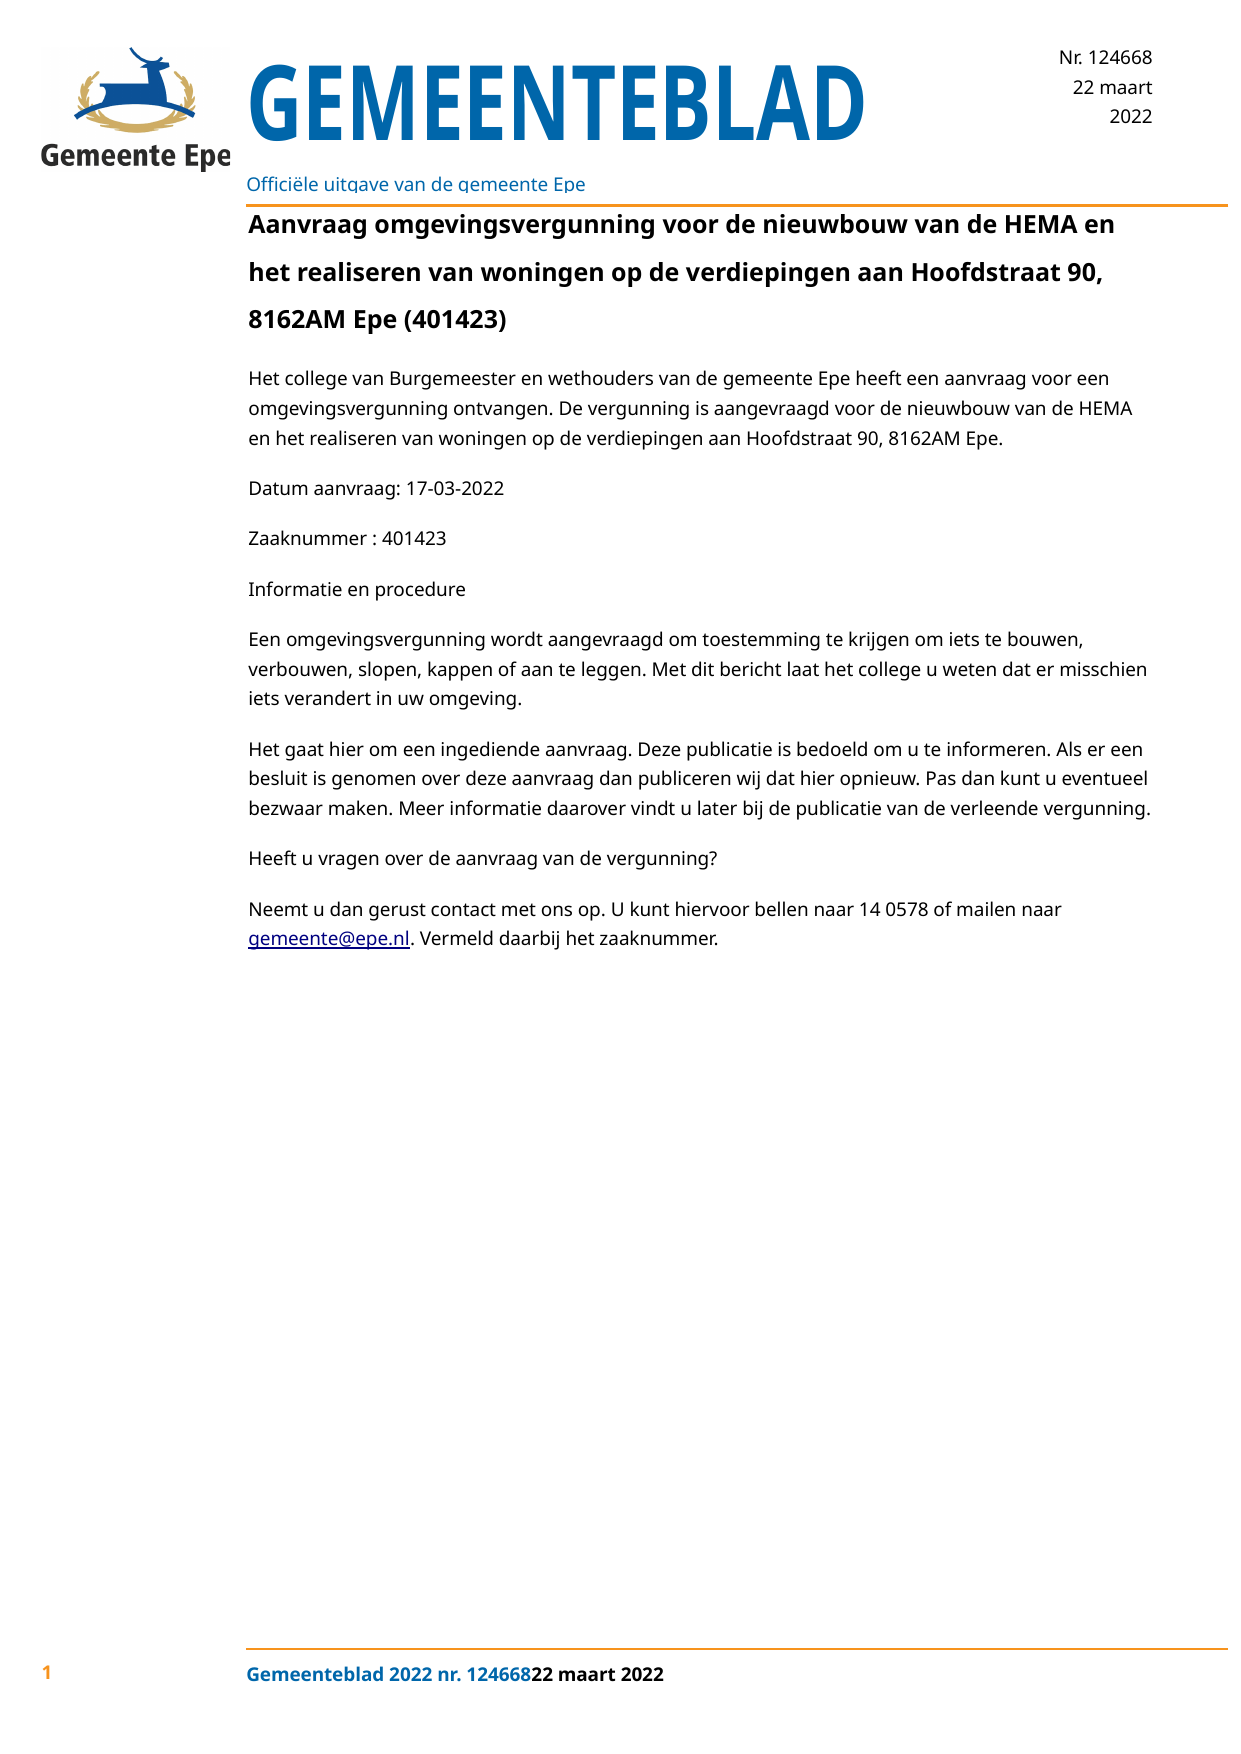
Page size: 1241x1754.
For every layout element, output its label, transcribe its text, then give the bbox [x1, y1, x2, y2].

text Datum aanvraag: 17-03-2022 [248, 475, 1152, 501]
picture [41, 47, 231, 172]
text Heeft u vragen over de aanvraag van de vergunning? [248, 846, 1152, 871]
text Neemt u dan gerust contact met ons op. U kunt hiervoor bellen naar 14 0578 of mailen naar gemeente@epe.nl. Vermeld daarbij het zaaknummer. [248, 896, 1152, 951]
text Informatie en procedure [248, 576, 1152, 602]
text Een omgevingsvergunning wordt aangevraagd om toestemming te krijgen om iets te bouwen, verbouwen, slopen, kappen of aan te leggen. Met dit bericht laat het college u weten dat er misschien iets verandert in uw omgeving. [248, 626, 1152, 711]
text Aanvraag omgevingsvergunning voor de nieuwbouw van de HEMA en het realiseren van woningen op de verdiepingen aan Hoofdstraat 90, 8162AM Epe (401423) [248, 207, 1152, 336]
text Zaaknummer : 401423 [248, 526, 1152, 551]
text Het gaat hier om een ingediende aanvraag. Deze publicatie is bedoeld om u te informeren. Als er een besluit is genomen over deze aanvraag dan publiceren wij dat hier opnieuw. Pas dan kunt u eventueel bezwaar maken. Meer informatie daarover vindt u later bij de publicatie van de verleende vergunning. [248, 736, 1152, 821]
text Het college van Burgemeester en wethouders van de gemeente Epe heeft een aanvraag voor een omgevingsvergunning ontvangen. De vergunning is aangevraagd voor de nieuwbouw van de HEMA en het realiseren van woningen op de verdiepingen aan Hoofdstraat 90, 8162AM Epe. [248, 366, 1152, 450]
